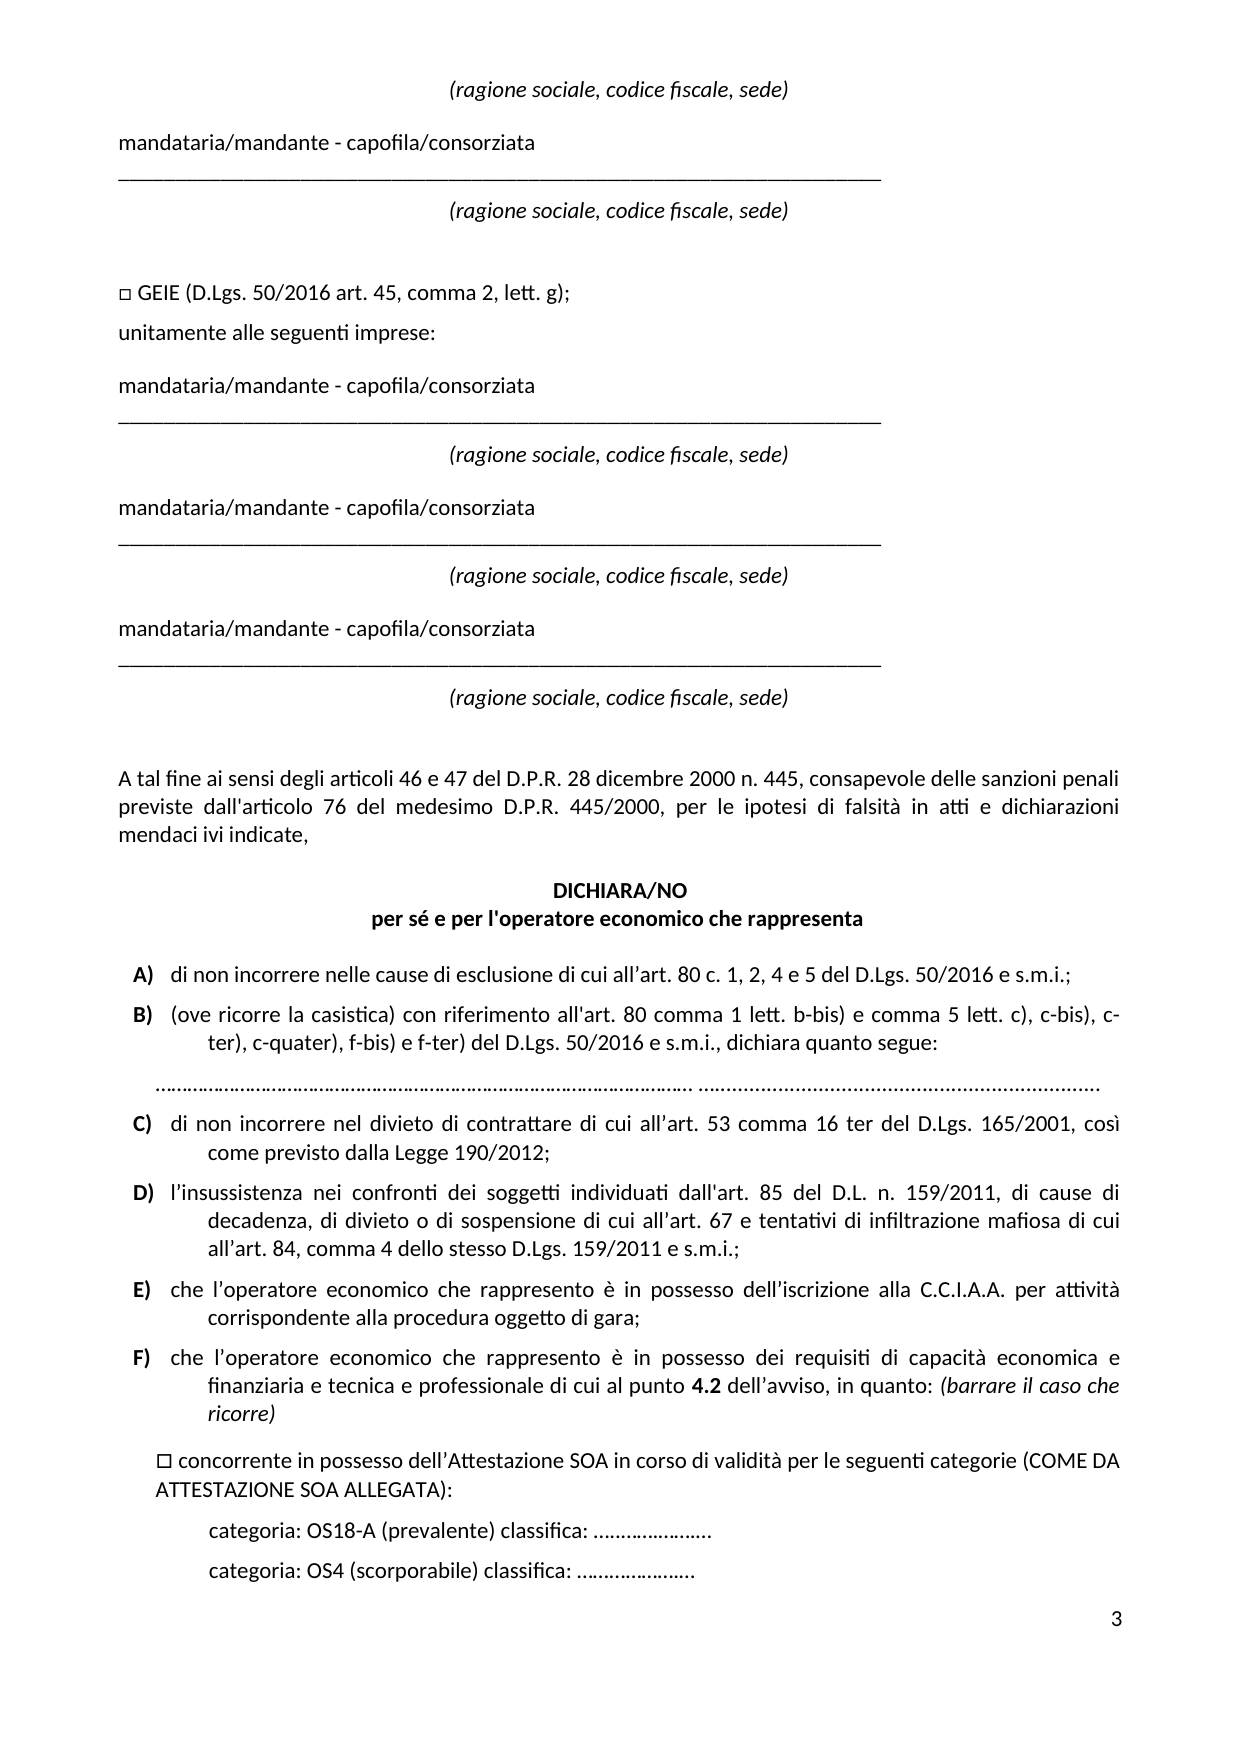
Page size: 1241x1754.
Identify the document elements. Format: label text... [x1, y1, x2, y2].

list l’insussistenza nei confronti dei soggetti individuati dall'art. 85 del D.L. n. 159/2011, di cause di decadenza, di divieto o di sospensione di cui all’art. 67 e tentativi di infiltrazione mafiosa di cui all’art. 84, comma 4 dello stesso D.Lgs. 159/2011 e s.m.i.; [133, 1178, 1122, 1262]
text DICHIARA/NO [118, 876, 1122, 904]
text mandataria/mandante - capofila/consorziata ___________________________________________________________________ [118, 614, 1122, 670]
list categoria: OS4 (scorporabile) classifica: ……...……….… [193, 1556, 1122, 1584]
text (ragione sociale, codice fiscale, sede) [118, 683, 1122, 711]
text (ragione sociale, codice fiscale, sede) [118, 440, 1122, 468]
text unitamente alle seguenti imprese: [118, 318, 1122, 346]
list che l’operatore economico che rappresento è in possesso dell’iscrizione alla C.C.I.A.A. per attività corrispondente alla procedura oggetto di gara; [133, 1275, 1122, 1331]
list di non incorrere nelle cause di esclusione di cui all’art. 80 c. 1, 2, 4 e 5 del D.Lgs. 50/2016 e s.m.i.; [133, 960, 1122, 988]
list di non incorrere nel divieto di contrattare di cui all’art. 53 comma 16 ter del D.Lgs. 165/2001, così come previsto dalla Legge 190/2012; [133, 1109, 1122, 1166]
list categoria: OS18-A (prevalente) classifica: …..…….…….… [193, 1516, 1122, 1544]
text mandataria/mandante - capofila/consorziata ___________________________________________________________________ [118, 493, 1122, 549]
list □ concorrente in possesso dell’Attestazione SOA in corso di validità per le seguenti categorie (COME DA ATTESTAZIONE SOA ALLEGATA): [155, 1440, 1122, 1503]
text (ragione sociale, codice fiscale, sede) [118, 561, 1122, 589]
list (ove ricorre la casistica) con riferimento all'art. 80 comma 1 lett. b-bis) e comma 5 lett. c), c-bis), c-ter), c-quater), f-bis) e f-ter) del D.Lgs. 50/2016 e s.m.i., dichiara quanto segue: [133, 1001, 1122, 1057]
list che l’operatore economico che rappresento è in possesso dei requisiti di capacità economica e finanziaria e tecnica e professionale di cui al punto 4.2 dell’avviso, in quanto: (barrare il caso che ricorre) [133, 1343, 1122, 1427]
text mandataria/mandante - capofila/consorziata ___________________________________________________________________ [118, 371, 1122, 427]
text mandataria/mandante - capofila/consorziata ___________________________________________________________________ [118, 128, 1122, 184]
text ………………………………………………………………………………………… …................................................................... [155, 1069, 1122, 1097]
text (ragione sociale, codice fiscale, sede) [118, 197, 1122, 224]
text A tal fine ai sensi degli articoli 46 e 47 del D.P.R. 28 dicembre 2000 n. 445, consapevole delle sanzioni penali previste dall'articolo 76 del medesimo D.P.R. 445/2000, per le ipotesi di falsità in atti e dichiarazioni mendaci ivi indicate, [118, 764, 1122, 848]
text (ragione sociale, codice fiscale, sede) [118, 75, 1122, 103]
text □ GEIE (D.Lgs. 50/2016 art. 45, comma 2, lett. g); [118, 278, 1122, 306]
text per sé e per l'operatore economico che rappresenta [118, 904, 1122, 932]
